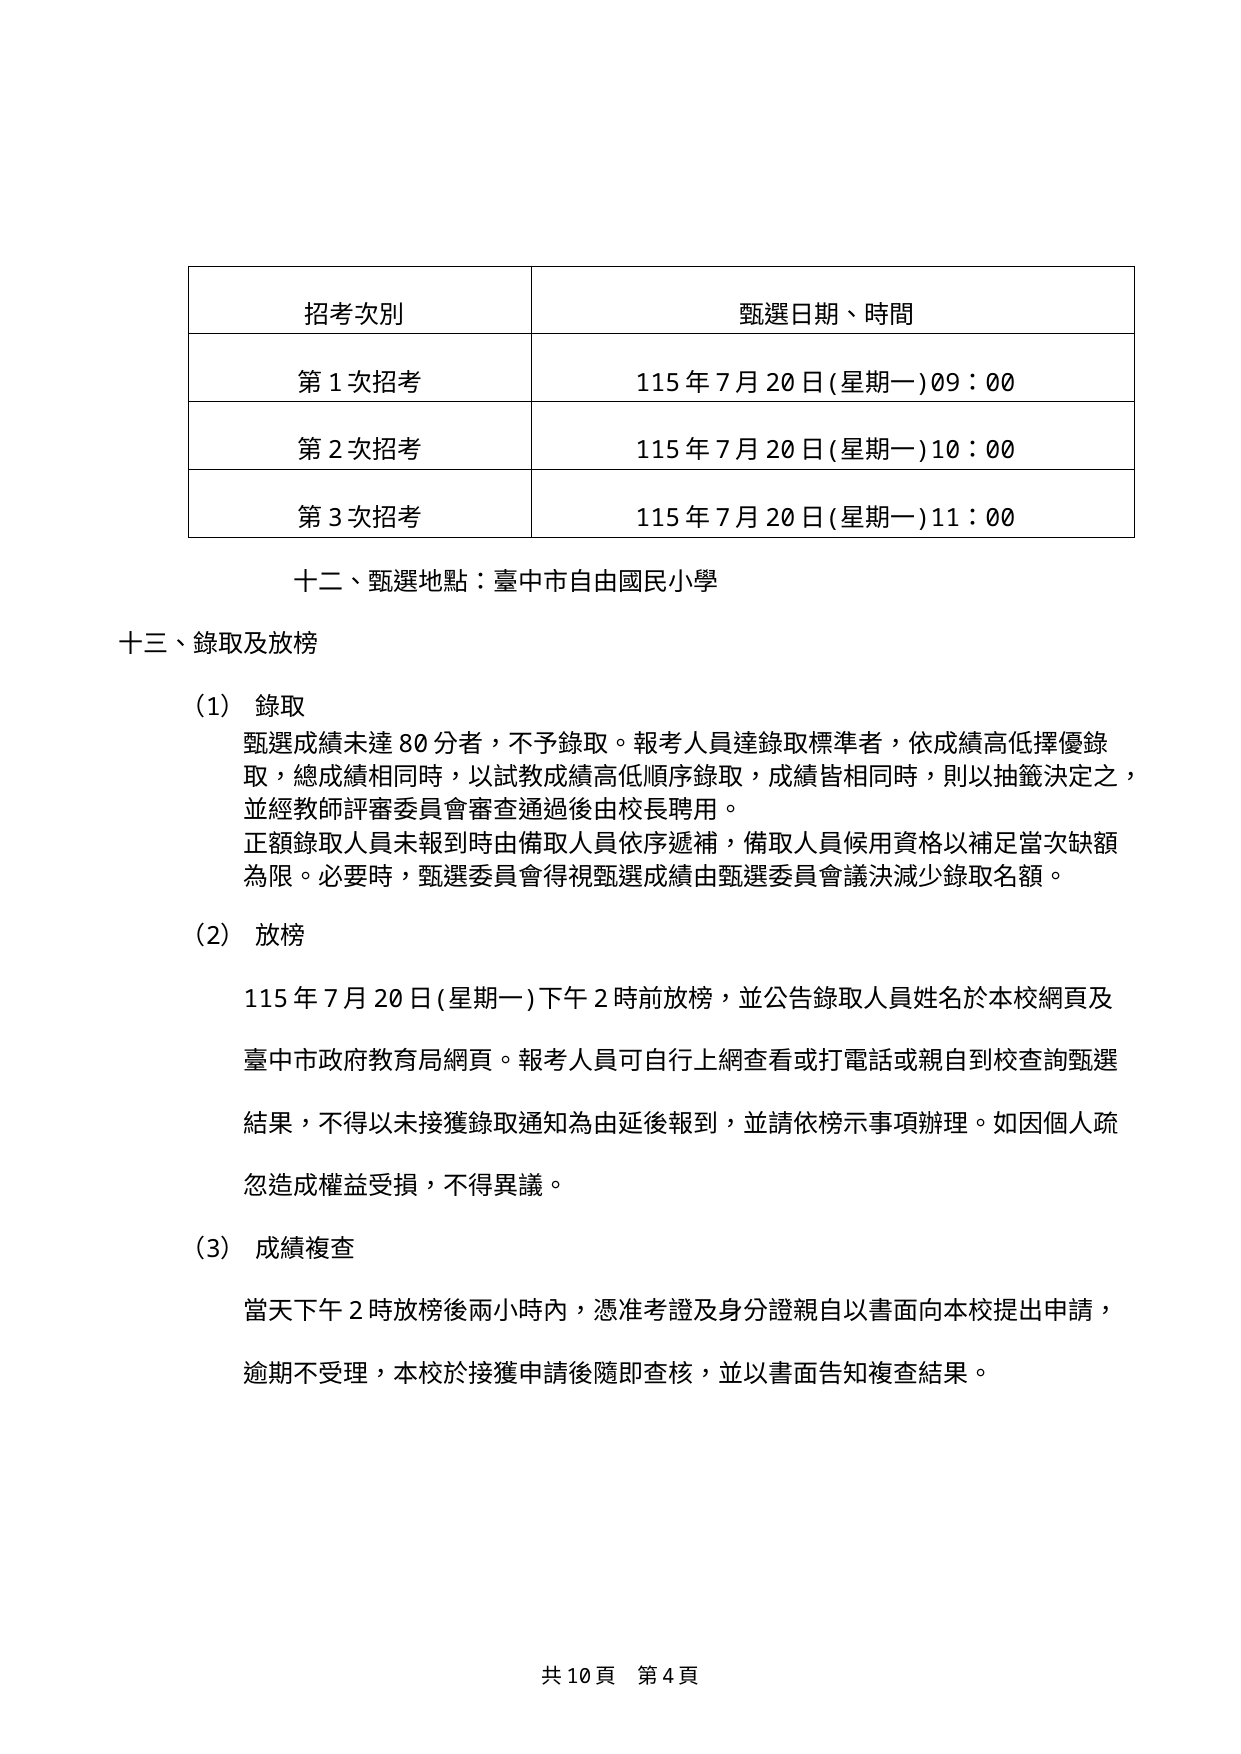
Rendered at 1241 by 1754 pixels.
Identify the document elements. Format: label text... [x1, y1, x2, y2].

text 甄選成績未達80分者，不予錄取。報考人員達錄取標準者，依成績高低擇優錄取，總成績相同時，以試教成績高低順序錄取，成績皆相同時，則以抽籤決定之，並經教師評審委員會審查通過後由校長聘用。 [243, 725, 1122, 825]
table_cell 第1次招考 [189, 334, 531, 401]
list 放榜 [181, 892, 1122, 954]
table_header 甄選日期、時間 [532, 267, 1134, 333]
text 正額錄取人員未報到時由備取人員依序遞補，備取人員候用資格以補足當次缺額為限。必要時，甄選委員會得視甄選成績由甄選委員會議決減少錄取名額。 [243, 825, 1122, 892]
table_cell 115年7月20日(星期一)10：00 [532, 402, 1134, 469]
text 115年7月20日(星期一)下午2時前放榜，並公告錄取人員姓名於本校網頁及臺中市政府教育局網頁。報考人員可自行上網查看或打電話或親自到校查詢甄選結果，不得以未接獲錄取通知為由延後報到，並請依榜示事項辦理。如因個人疏忽造成權益受損，不得異議。 [243, 954, 1122, 1204]
list 錄取 [181, 663, 1122, 725]
table_cell 115年7月20日(星期一)09：00 [532, 334, 1134, 401]
text 十三、錄取及放榜 [118, 600, 1122, 663]
table_header 招考次別 [189, 267, 531, 333]
table_cell 第3次招考 [189, 470, 531, 537]
text 十二、甄選地點：臺中市自由國民小學 [293, 538, 1122, 600]
table_cell 115年7月20日(星期一)11：00 [532, 470, 1134, 537]
list 成績複查 [181, 1204, 1122, 1267]
text 當天下午2時放榜後兩小時內，憑准考證及身分證親自以書面向本校提出申請，逾期不受理，本校於接獲申請後隨即查核，並以書面告知複查結果。 [243, 1267, 1122, 1392]
table_cell 第2次招考 [189, 402, 531, 469]
